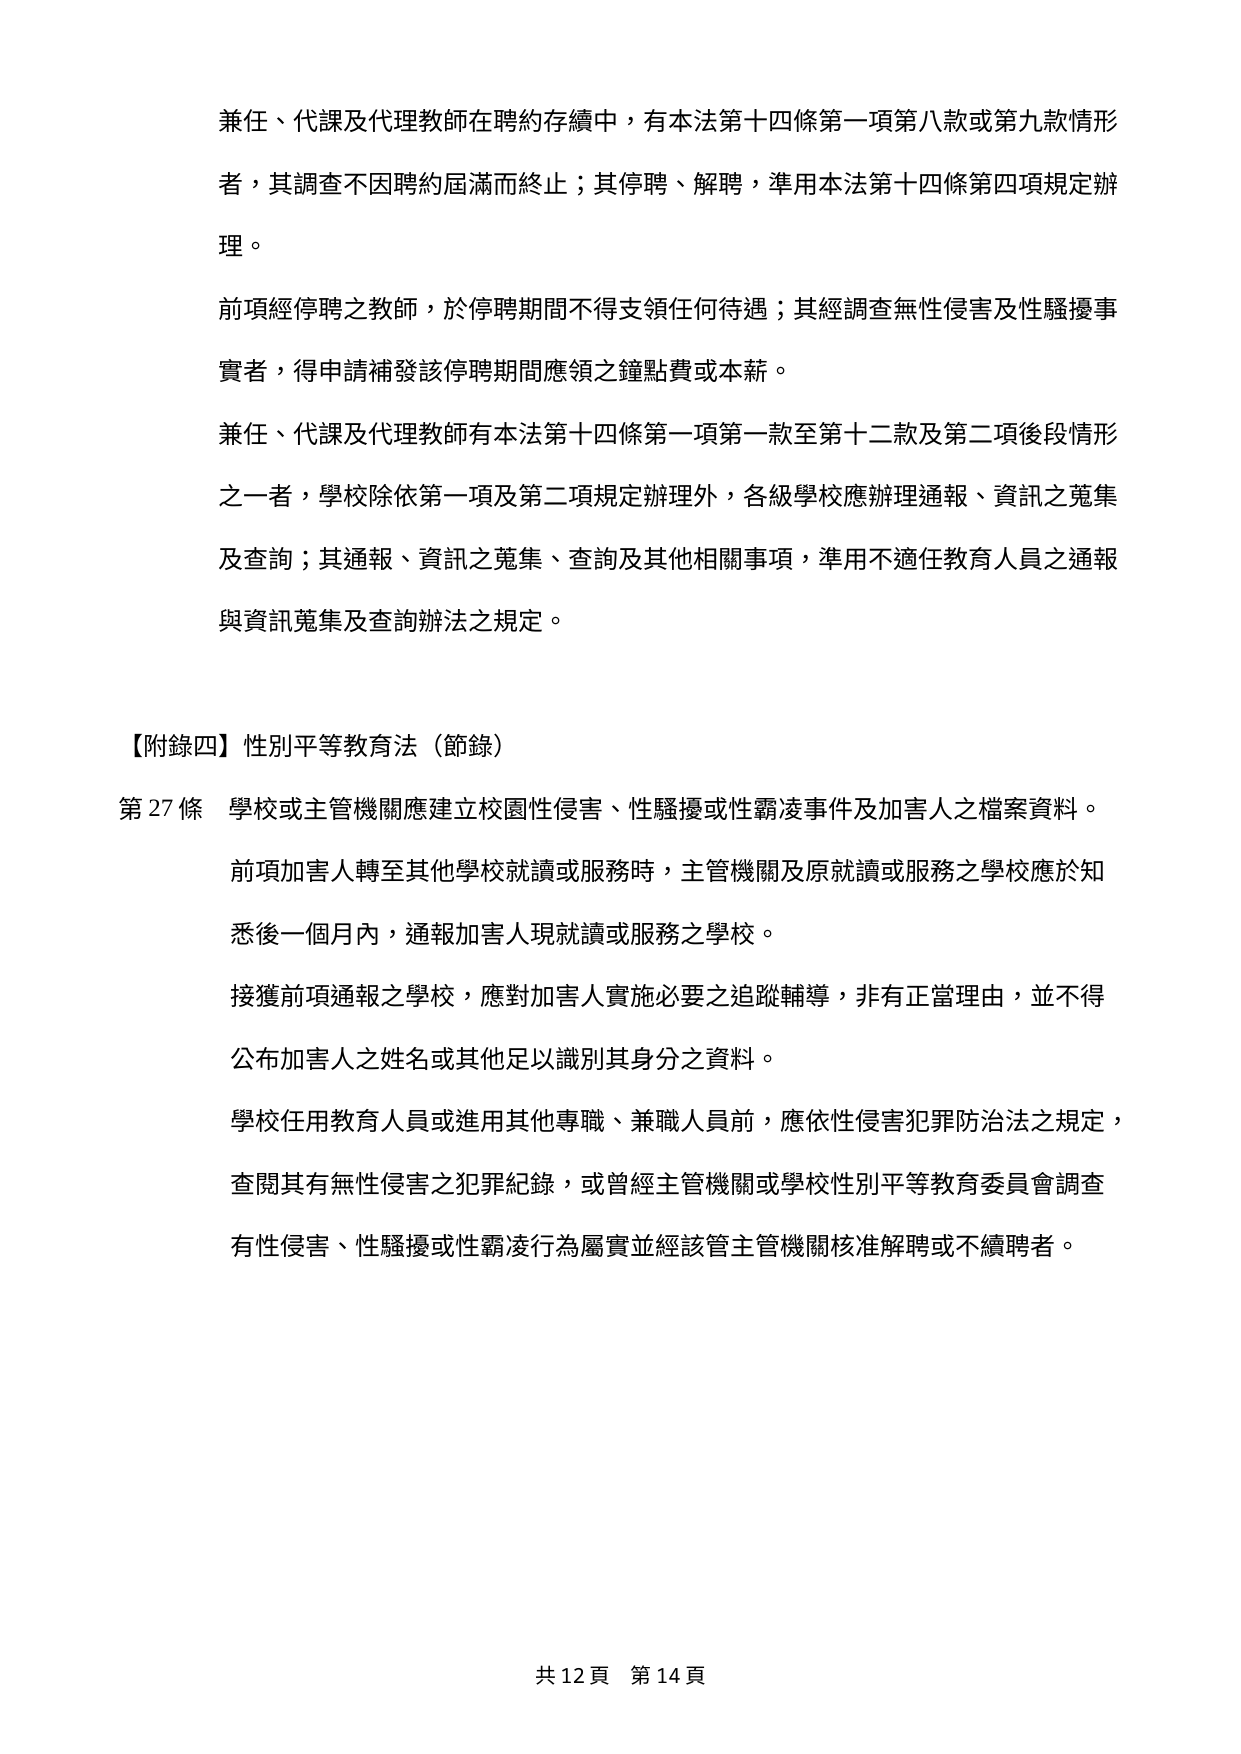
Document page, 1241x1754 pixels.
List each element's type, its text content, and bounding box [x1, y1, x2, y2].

text 前項加害人轉至其他學校就讀或服務時，主管機關及原就讀或服務之學校應於知悉後一個月內，通報加害人現就讀或服務之學校。 [231, 828, 1122, 953]
text 第27條 學校或主管機關應建立校園性侵害、性騷擾或性霸凌事件及加害人之檔案資料。 [118, 766, 1122, 828]
text 兼任、代課及代理教師有本法第十四條第一項第一款至第十二款及第二項後段情形之一者，學校除依第一項及第二項規定辦理外，各級學校應辦理通報、資訊之蒐集及查詢；其通報、資訊之蒐集、查詢及其他相關事項，準用不適任教育人員之通報與資訊蒐集及查詢辦法之規定。 [218, 391, 1122, 641]
text 兼任、代課及代理教師在聘約存續中，有本法第十四條第一項第八款或第九款情形者，其調查不因聘約屆滿而終止；其停聘、解聘，準用本法第十四條第四項規定辦理。 [218, 78, 1122, 266]
text 學校任用教育人員或進用其他專職、兼職人員前，應依性侵害犯罪防治法之規定，查閱其有無性侵害之犯罪紀錄，或曾經主管機關或學校性別平等教育委員會調查有性侵害、性騷擾或性霸凌行為屬實並經該管主管機關核准解聘或不續聘者。 [231, 1078, 1122, 1266]
text 接獲前項通報之學校，應對加害人實施必要之追蹤輔導，非有正當理由，並不得公布加害人之姓名或其他足以識別其身分之資料。 [231, 953, 1122, 1078]
text 【附錄四】性別平等教育法（節錄） [118, 703, 1122, 766]
text 前項經停聘之教師，於停聘期間不得支領任何待遇；其經調查無性侵害及性騷擾事實者，得申請補發該停聘期間應領之鐘點費或本薪。 [218, 266, 1122, 391]
